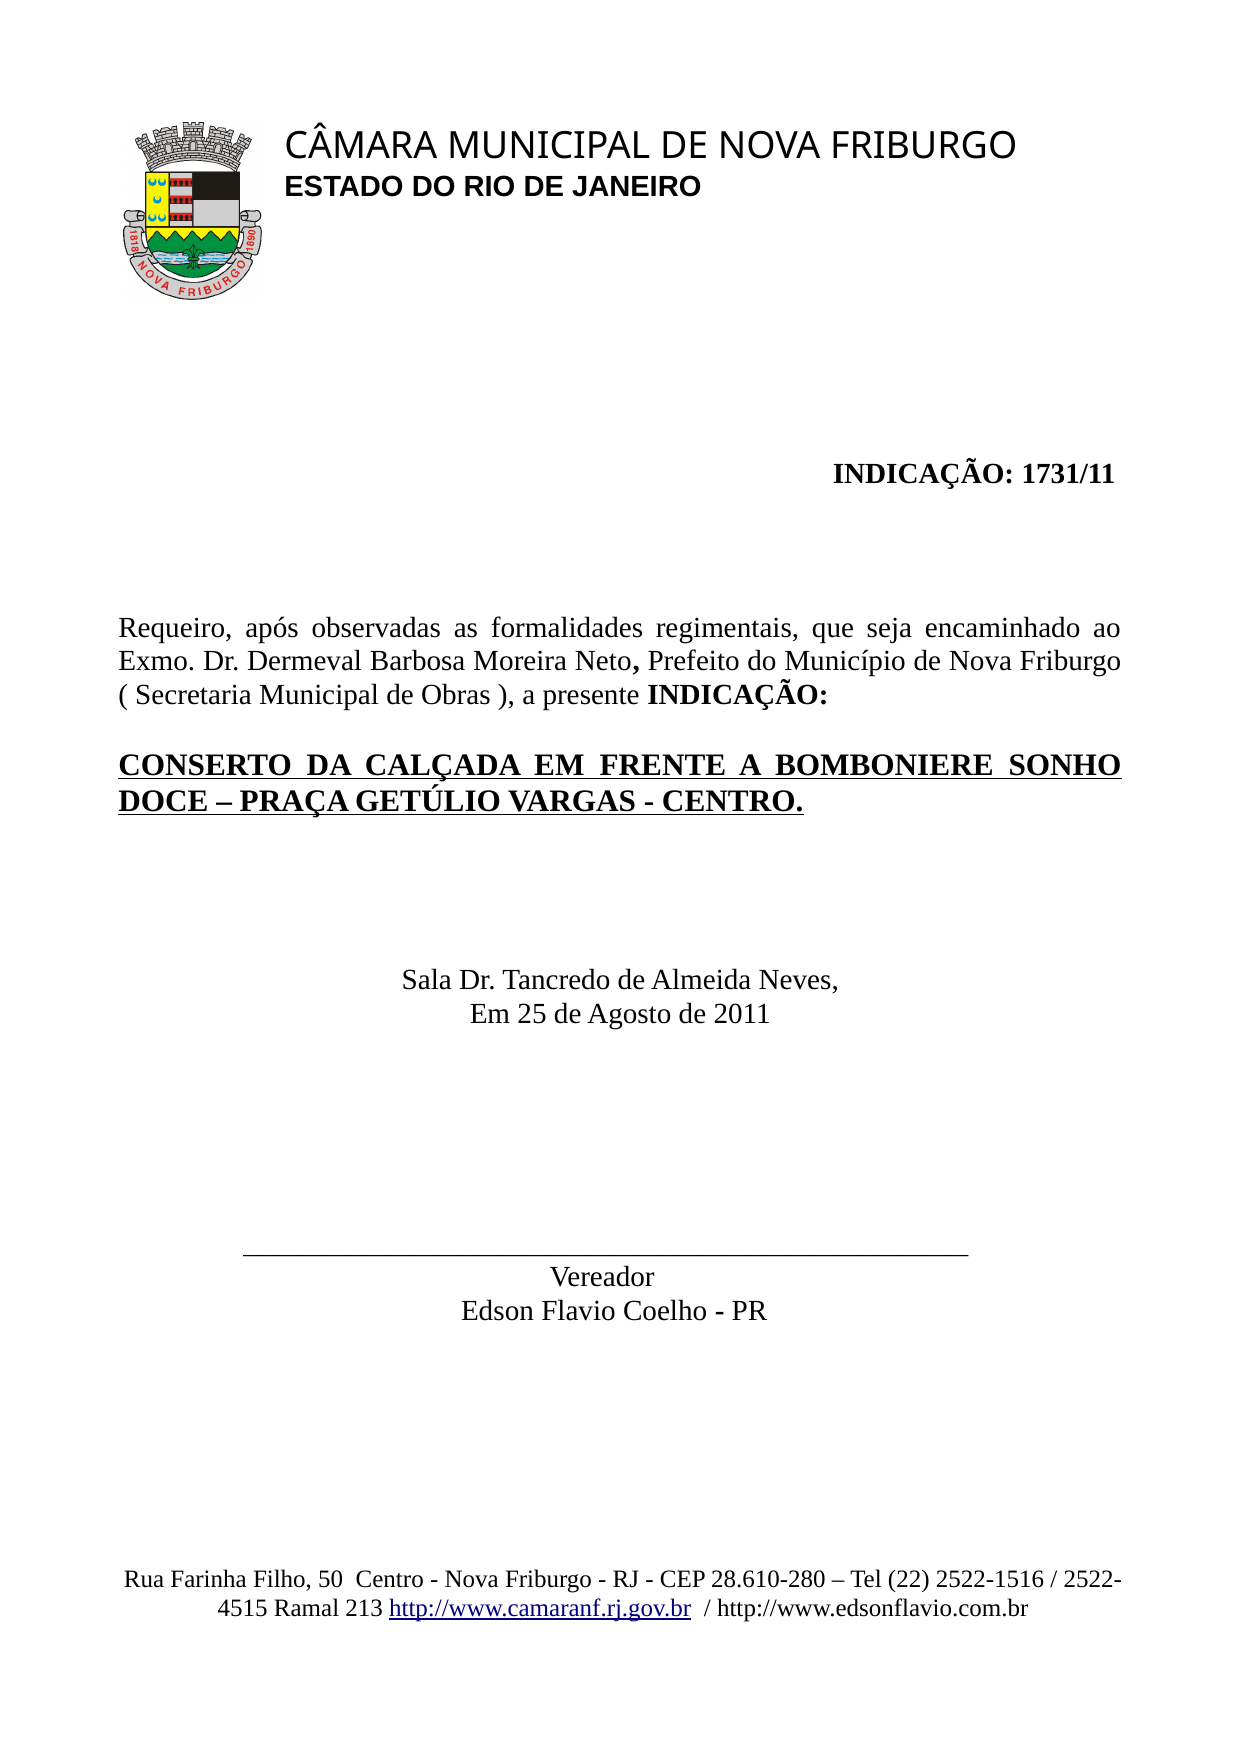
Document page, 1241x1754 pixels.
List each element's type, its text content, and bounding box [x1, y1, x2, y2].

text Edson Flavio Coelho - PR [118, 1293, 1122, 1326]
text Requeiro, após observadas as formalidades regimentais, que seja encaminhado ao Exmo. Dr. Dermeval Barbosa Moreira Neto, Prefeito do Município de Nova Friburgo ( Secretaria Municipal de Obras ), a presente INDICAÇÃO: [118, 610, 1122, 711]
text Sala Dr. Tancredo de Almeida Neves, [118, 962, 1122, 996]
text DOCE – PRAÇA GETÚLIO VARGAS - CENTRO. [118, 779, 1122, 818]
text CONSERTO DA CALÇADA EM FRENTE A BOMBONIERE SONHO [118, 747, 1122, 778]
text CÂMARA MUNICIPAL DE NOVA FRIBURGO ESTADO DO RIO DE JANEIRO [118, 118, 1122, 303]
text INDICAÇÃO: 1731/11 [118, 457, 1122, 490]
text __________________________________________________________ [118, 1231, 1122, 1259]
text Vereador [118, 1259, 1122, 1293]
text Em 25 de Agosto de 2011 [118, 996, 1122, 1029]
text Rua Farinha Filho, 50 Centro - Nova Friburgo - RJ - CEP 28.610-280 – Tel (22) 2522-1516 / 2522-4515 Ramal 213 http://www.camaranf.rj.gov.br / http://www.edsonflavio.com.br [118, 1564, 1128, 1622]
